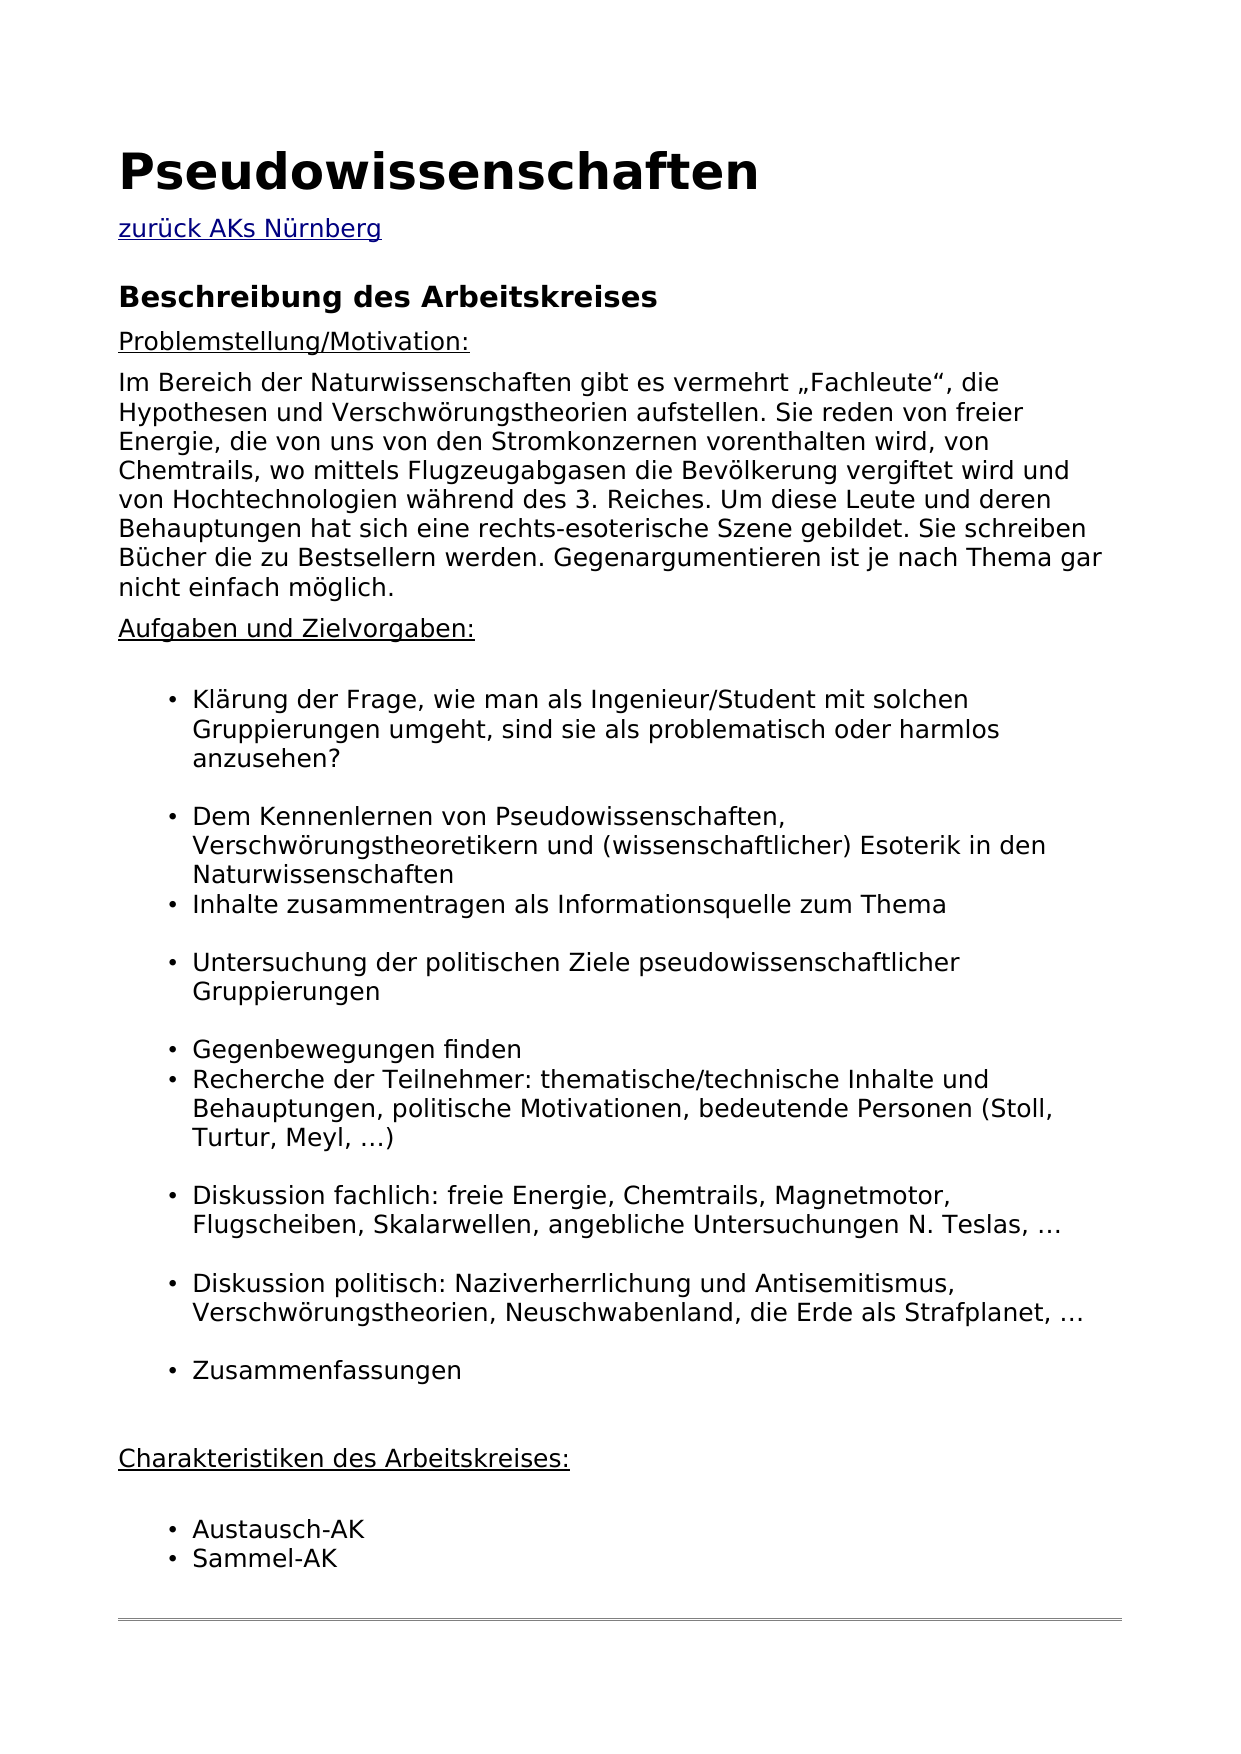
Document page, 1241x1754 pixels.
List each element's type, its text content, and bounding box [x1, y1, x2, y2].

text Im Bereich der Naturwissenschaften gibt es vermehrt „Fachleute“, die Hypothesen und Verschwörungstheorien aufstellen. Sie reden von freier Energie, die von uns von den Stromkonzernen vorenthalten wird, von Chemtrails, wo mittels Flugzeugabgasen die Bevölkerung vergiftet wird und von Hochtechnologien während des 3. Reiches. Um diese Leute und deren Behauptungen hat sich eine rechts-esoterische Szene gebildet. Sie schreiben Bücher die zu Bestsellern werden. Gegenargumentieren ist je nach Thema gar nicht einfach möglich. [118, 369, 1122, 602]
list Zusammenfassungen [177, 1356, 1122, 1415]
list Austausch-AK [177, 1515, 1122, 1544]
text Problemstellung/Motivation: [118, 327, 1122, 356]
list Diskussion fachlich: freie Energie, Chemtrails, Magnetmotor, Flugscheiben, Skalarwellen, angebliche Untersuchungen N. Teslas, … [177, 1181, 1122, 1269]
list Diskussion politisch: Naziverherrlichung und Antisemitismus, Verschwörungstheorien, Neuschwabenland, die Erde als Strafplanet, … [177, 1269, 1122, 1356]
text Aufgaben und Zielvorgaben: [118, 614, 1122, 644]
list Dem Kennenlernen von Pseudowissenschaften, Verschwörungstheoretikern und (wissenschaftlicher) Esoterik in den Naturwissenschaften [177, 802, 1122, 890]
list Inhalte zusammentragen als Informationsquelle zum Thema [177, 890, 1122, 948]
list Recherche der Teilnehmer: thematische/technische Inhalte und Behauptungen, politische Motivationen, bedeutende Personen (Stoll, Turtur, Meyl, …) [177, 1065, 1122, 1181]
list Gegenbewegungen finden [177, 1036, 1122, 1065]
list Klärung der Frage, wie man als Ingenieur/Student mit solchen Gruppierungen umgeht, sind sie als problematisch oder harmlos anzusehen? [177, 686, 1122, 802]
text Charakteristiken des Arbeitskreises: [118, 1444, 1122, 1473]
list Sammel-AK [177, 1544, 1122, 1574]
text zurück AKs Nürnberg [118, 214, 1122, 243]
subtitle Beschreibung des Arbeitskreises [118, 281, 1122, 314]
subtitle Pseudowissenschaften [118, 143, 1122, 201]
list Untersuchung der politischen Ziele pseudowissenschaftlicher Gruppierungen [177, 948, 1122, 1036]
